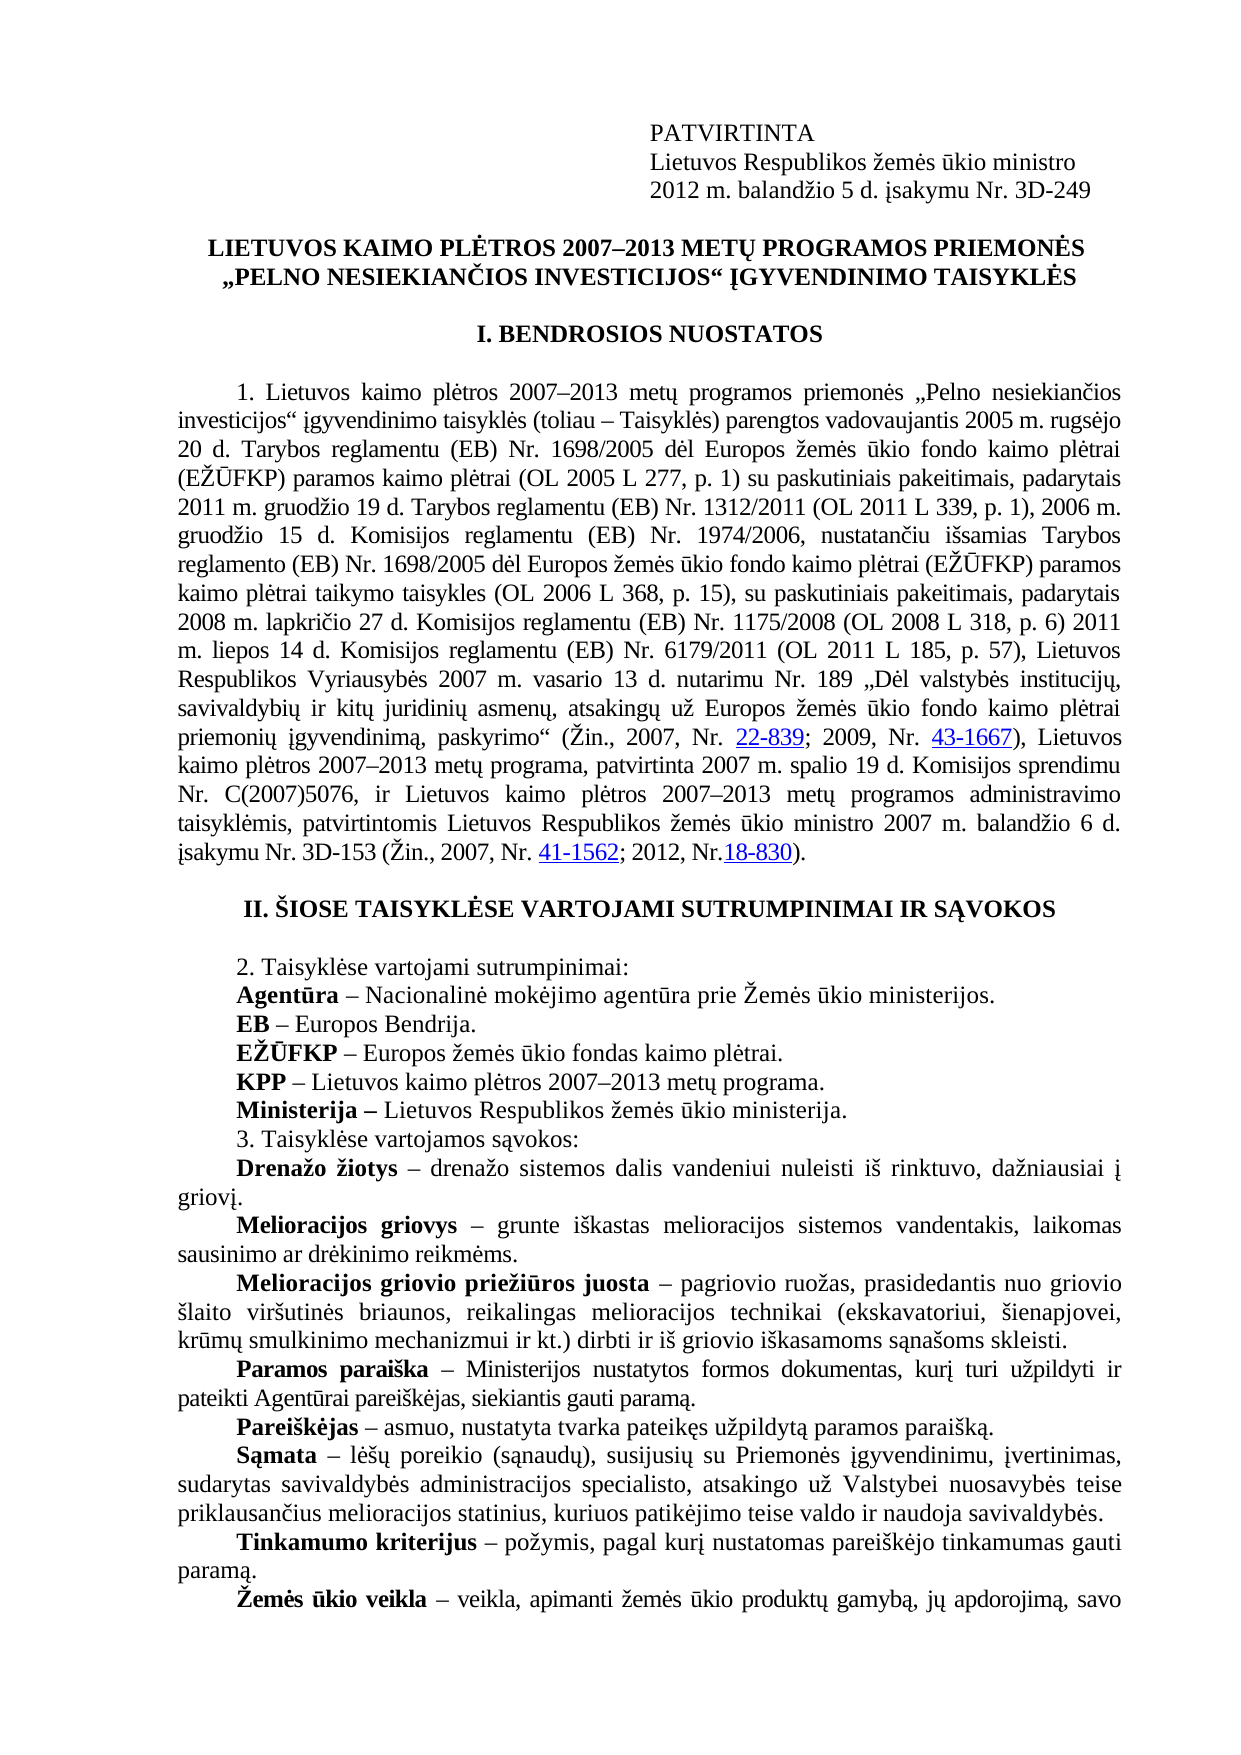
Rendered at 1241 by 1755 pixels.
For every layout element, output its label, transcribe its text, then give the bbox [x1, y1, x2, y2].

text 3. Taisyklėse vartojamos sąvokos: [177, 1124, 1122, 1153]
text Žemės ūkio veikla – veikla, apimanti žemės ūkio produktų gamybą, jų apdorojimą, savo [177, 1584, 1122, 1613]
text PATVIRTINTA [649, 118, 1122, 147]
text 2012 m. balandžio 5 d. įsakymu Nr. 3D-249 [649, 176, 1122, 204]
text LIETUVOS KAIMO PLĖTROS 2007–2013 METŲ PROGRAMOS PRIEMONĖS [177, 233, 1122, 262]
text Agentūra – Nacionalinė mokėjimo agentūra prie Žemės ūkio ministerijos. [177, 981, 1122, 1009]
text II. ŠIOSE TAISYKLĖSE VARTOJAMI SUTRUMPINIMAI IR SĄVOKOS [177, 894, 1122, 923]
text Melioracijos griovys – grunte iškastas melioracijos sistemos vandentakis, laikomas sausinimo ar drėkinimo reikmėms. [177, 1211, 1122, 1268]
text EB – Europos Bendrija. [177, 1009, 1122, 1038]
text Drenažo žiotys – drenažo sistemos dalis vandeniui nuleisti iš rinktuvo, dažniausiai į griovį. [177, 1153, 1122, 1211]
text Ministerija – Lietuvos Respublikos žemės ūkio ministerija. [177, 1096, 1122, 1124]
text Lietuvos Respublikos žemės ūkio ministro [649, 147, 1122, 176]
text „PELNO NESIEKIANČIOS INVESTICIJOS“ ĮGYVENDINIMO TAISYKLĖS [177, 262, 1122, 291]
text 2. Taisyklėse vartojami sutrumpinimai: [177, 952, 1122, 981]
text Tinkamumo kriterijus – požymis, pagal kurį nustatomas pareiškėjo tinkamumas gauti paramą. [177, 1527, 1122, 1584]
text Melioracijos griovio priežiūros juosta – pagriovio ruožas, prasidedantis nuo griovio šlaito viršutinės briaunos, reikalingas melioracijos technikai (ekskavatoriui, šienapjovei, krūmų smulkinimo mechanizmui ir kt.) dirbti ir iš griovio iškasamoms sąnašoms skleisti. [177, 1268, 1122, 1354]
text Sąmata – lėšų poreikio (sąnaudų), susijusių su Priemonės įgyvendinimu, įvertinimas, sudarytas savivaldybės administracijos specialisto, atsakingo už Valstybei nuosavybės teise priklausančius melioracijos statinius, kuriuos patikėjimo teise valdo ir naudoja savivaldybės. [177, 1441, 1122, 1527]
text Paramos paraiška – Ministerijos nustatytos formos dokumentas, kurį turi užpildyti ir pateikti Agentūrai pareiškėjas, siekiantis gauti paramą. [177, 1354, 1122, 1412]
text Pareiškėjas – asmuo, nustatyta tvarka pateikęs užpildytą paramos paraišką. [177, 1412, 1122, 1441]
text I. BENDROSIOS NUOSTATOS [177, 319, 1122, 348]
text 1. Lietuvos kaimo plėtros 2007–2013 metų programos priemonės „Pelno nesiekiančios investicijos“ įgyvendinimo taisyklės (toliau – Taisyklės) parengtos vadovaujantis 2005 m. rugsėjo 20 d. Tarybos reglamentu (EB) Nr. 1698/2005 dėl Europos žemės ūkio fondo kaimo plėtrai (EŽŪFKP) paramos kaimo plėtrai (OL 2005 L 277, p. 1) su paskutiniais pakeitimais, padarytais 2011 m. gruodžio 19 d. Tarybos reglamentu (EB) Nr. 1312/2011 (OL 2011 L 339, p. 1), 2006 m. gruodžio 15 d. Komisijos reglamentu (EB) Nr. 1974/2006, nustatančiu išsamias Tarybos reglamento (EB) Nr. 1698/2005 dėl Europos žemės ūkio fondo kaimo plėtrai (EŽŪFKP) paramos kaimo plėtrai taikymo taisykles (OL 2006 L 368, p. 15), su paskutiniais pakeitimais, padarytais 2008 m. lapkričio 27 d. Komisijos reglamentu (EB) Nr. 1175/2008 (OL 2008 L 318, p. 6) 2011 m. liepos 14 d. Komisijos reglamentu (EB) Nr. 6179/2011 (OL 2011 L 185, p. 57), Lietuvos Respublikos Vyriausybės 2007 m. vasario 13 d. nutarimu Nr. 189 „Dėl valstybės institucijų, savivaldybių ir kitų juridinių asmenų, atsakingų už Europos žemės ūkio fondo kaimo plėtrai priemonių įgyvendinimą, paskyrimo“ (Žin., 2007, Nr. 22-839; 2009, Nr. 43-1667), Lietuvos kaimo plėtros 2007–2013 metų programa, patvirtinta 2007 m. spalio 19 d. Komisijos sprendimu Nr. C(2007)5076, ir Lietuvos kaimo plėtros 2007–2013 metų programos administravimo taisyklėmis, patvirtintomis Lietuvos Respublikos žemės ūkio ministro 2007 m. balandžio 6 d. įsakymu Nr. 3D-153 (Žin., 2007, Nr. 41-1562; 2012, Nr.18-830). [177, 377, 1122, 866]
text EŽŪFKP – Europos žemės ūkio fondas kaimo plėtrai. [177, 1038, 1122, 1067]
text KPP – Lietuvos kaimo plėtros 2007–2013 metų programa. [177, 1067, 1122, 1096]
